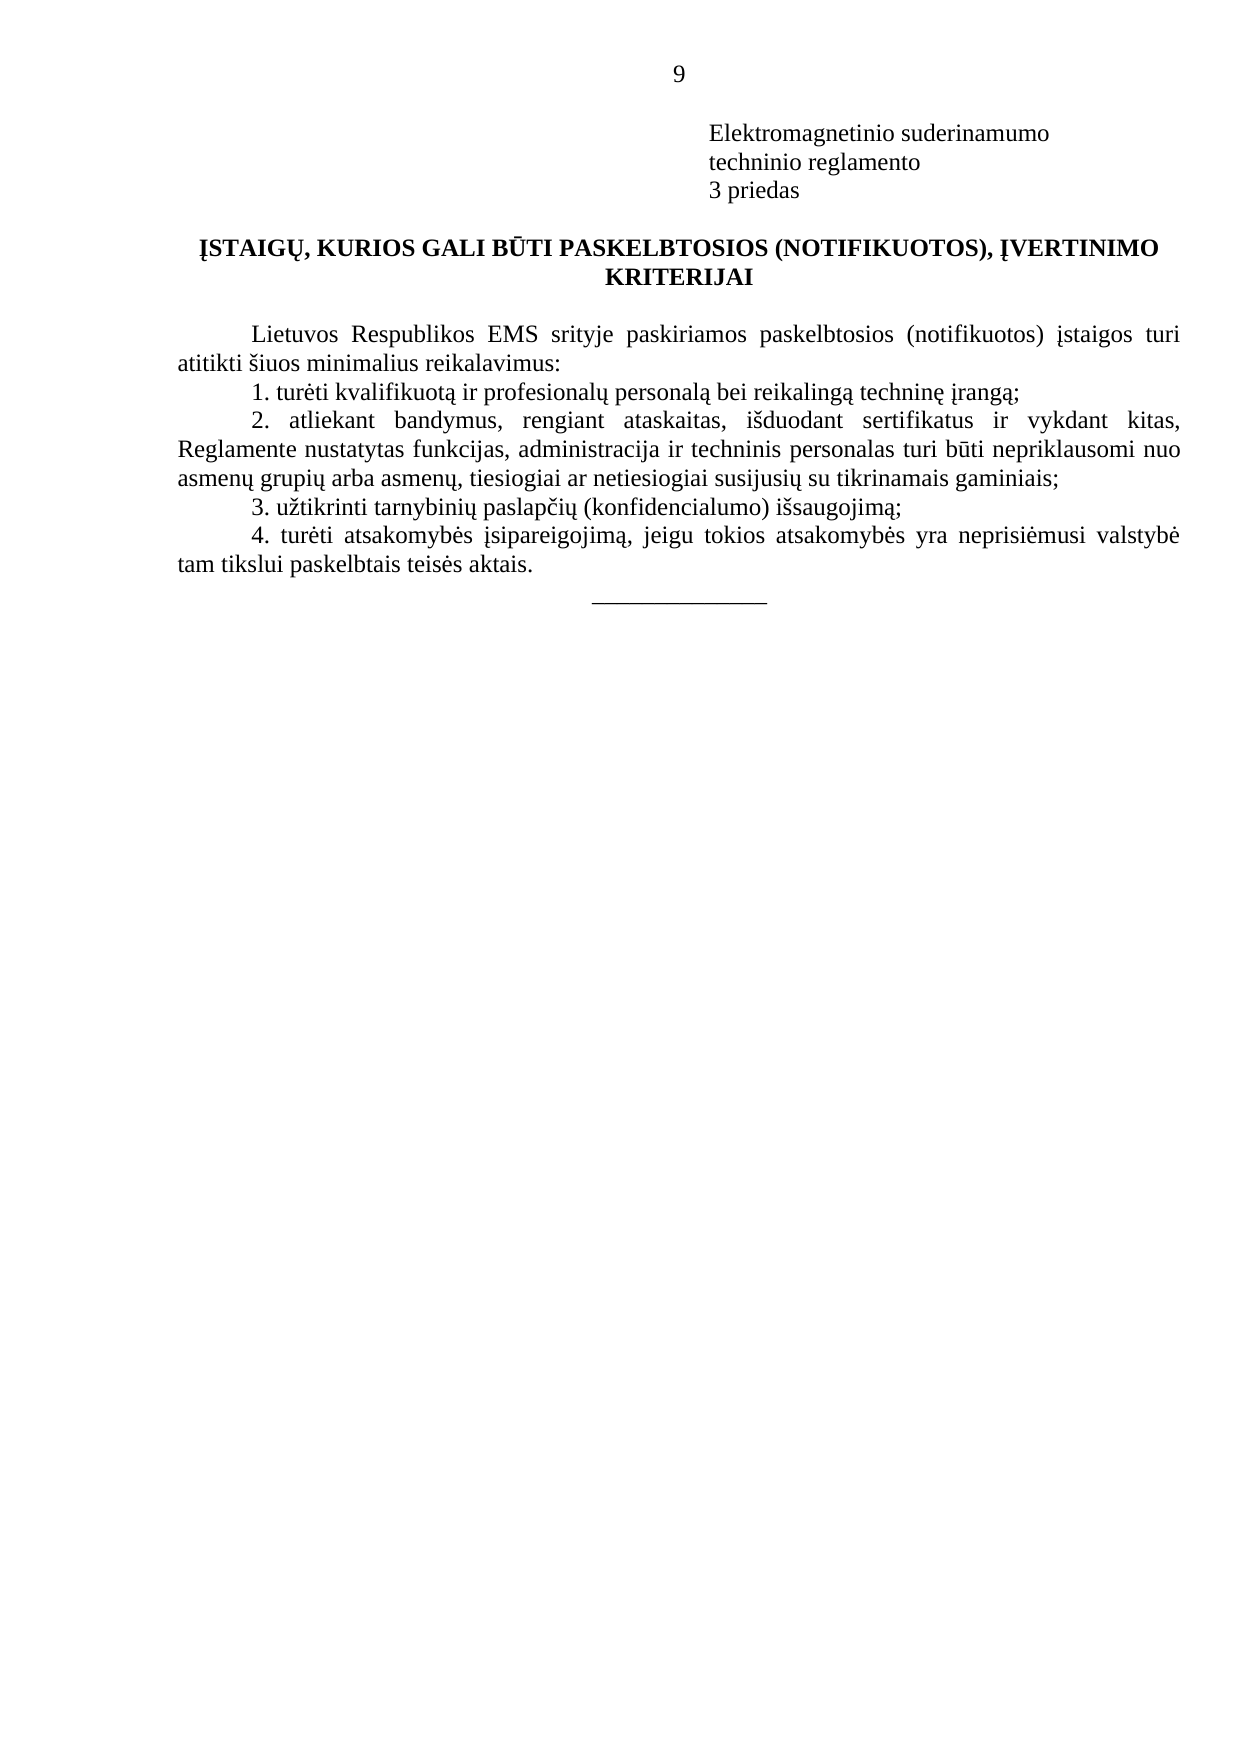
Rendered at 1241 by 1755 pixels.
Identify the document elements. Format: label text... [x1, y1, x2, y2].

text 1. turėti kvalifikuotą ir profesionalų personalą bei reikalingą techninę įrangą; [177, 377, 1181, 406]
text Elektromagnetinio suderinamumo [177, 118, 1181, 147]
text 4. turėti atsakomybės įsipareigojimą, jeigu tokios atsakomybės yra neprisiėmusi valstybė tam tikslui paskelbtais teisės aktais. [177, 521, 1181, 578]
text 2. atliekant bandymus, rengiant ataskaitas, išduodant sertifikatus ir vykdant kitas, Reglamente nustatytas funkcijas, administracija ir techninis personalas turi būti nepriklausomi nuo asmenų grupių arba asmenų, tiesiogiai ar netiesiogiai susijusių su tikrinamais gaminiais; [177, 406, 1181, 492]
text techninio reglamento [177, 147, 1181, 176]
text 3. užtikrinti tarnybinių paslapčių (konfidencialumo) išsaugojimą; [177, 492, 1181, 521]
text 3 priedas [177, 176, 1181, 204]
text ______________ [177, 578, 1181, 607]
text Lietuvos Respublikos EMS srityje paskiriamos paskelbtosios (notifikuotos) įstaigos turi atitikti šiuos minimalius reikalavimus: [177, 319, 1181, 377]
text įstaigų, kurios gali būti paskelbtosios (notifikuotos), įvertinimo kriterijai [177, 233, 1181, 291]
